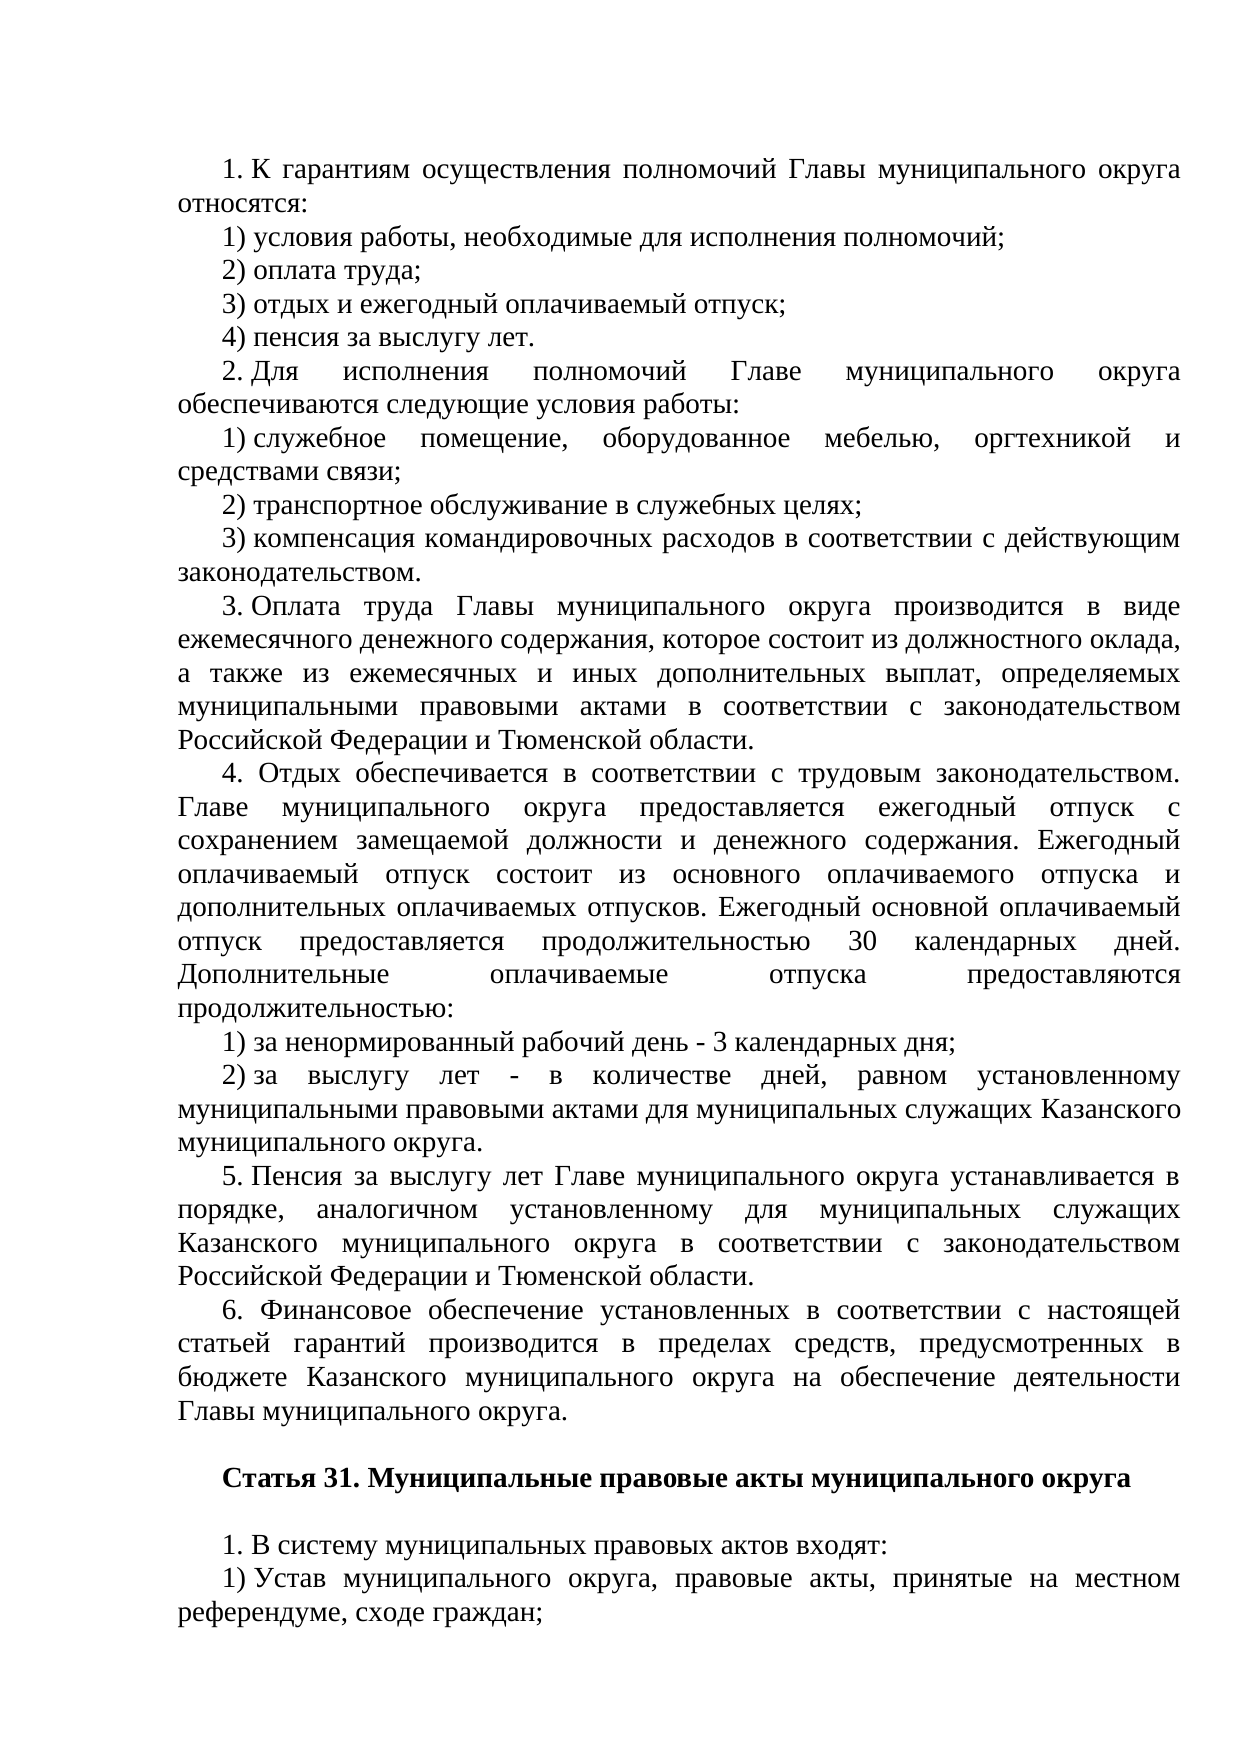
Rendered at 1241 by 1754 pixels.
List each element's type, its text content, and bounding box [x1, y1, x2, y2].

text 2) оплата труда; [177, 252, 1181, 286]
text 1. К гарантиям осуществления полномочий Главы муниципального округа относятся: [177, 152, 1181, 219]
text 1) Устав муниципального округа, правовые акты, принятые на местном референдуме, сходе граждан; [177, 1560, 1181, 1627]
text 6. Финансовое обеспечение установленных в соответствии с настоящей статьей гарантий производится в пределах средств, предусмотренных в бюджете Казанского муниципального округа на обеспечение деятельности Главы муниципального округа. [177, 1292, 1181, 1426]
text 3) отдых и ежегодный оплачиваемый отпуск; [177, 286, 1181, 319]
text 2) транспортное обслуживание в служебных целях; [177, 487, 1181, 521]
text 1) служебное помещение, оборудованное мебелью, оргтехникой и средствами связи; [177, 420, 1181, 487]
text 1) условия работы, необходимые для исполнения полномочий; [177, 219, 1181, 252]
text 1. В систему муниципальных правовых актов входят: [177, 1527, 1181, 1560]
text 4) пенсия за выслугу лет. [177, 319, 1181, 353]
text Статья 31. Муниципальные правовые акты муниципального округа [177, 1460, 1181, 1493]
text 5. Пенсия за выслугу лет Главе муниципального округа устанавливается в порядке, аналогичном установленному для муниципальных служащих Казанского муниципального округа в соответствии с законодательством Российской Федерации и Тюменской области. [177, 1158, 1181, 1292]
text 4. Отдых обеспечивается в соответствии с трудовым законодательством. Главе муниципального округа предоставляется ежегодный отпуск с сохранением замещаемой должности и денежного содержания. Ежегодный оплачиваемый отпуск состоит из основного оплачиваемого отпуска и дополнительных оплачиваемых отпусков. Ежегодный основной оплачиваемый отпуск предоставляется продолжительностью 30 календарных дней. Дополнительные оплачиваемые отпуска предоставляются продолжительностью: [177, 755, 1181, 1024]
text 1) за ненормированный рабочий день - 3 календарных дня; [177, 1024, 1181, 1057]
text 2) за выслугу лет - в количестве дней, равном установленному муниципальными правовыми актами для муниципальных служащих Казанского муниципального округа. [177, 1057, 1181, 1158]
text 2. Для исполнения полномочий Главе муниципального округа обеспечиваются следующие условия работы: [177, 353, 1181, 420]
text 3. Оплата труда Главы муниципального округа производится в виде ежемесячного денежного содержания, которое состоит из должностного оклада, а также из ежемесячных и иных дополнительных выплат, определяемых муниципальными правовыми актами в соответствии с законодательством Российской Федерации и Тюменской области. [177, 588, 1181, 755]
text 3) компенсация командировочных расходов в соответствии с действующим законодательством. [177, 521, 1181, 588]
